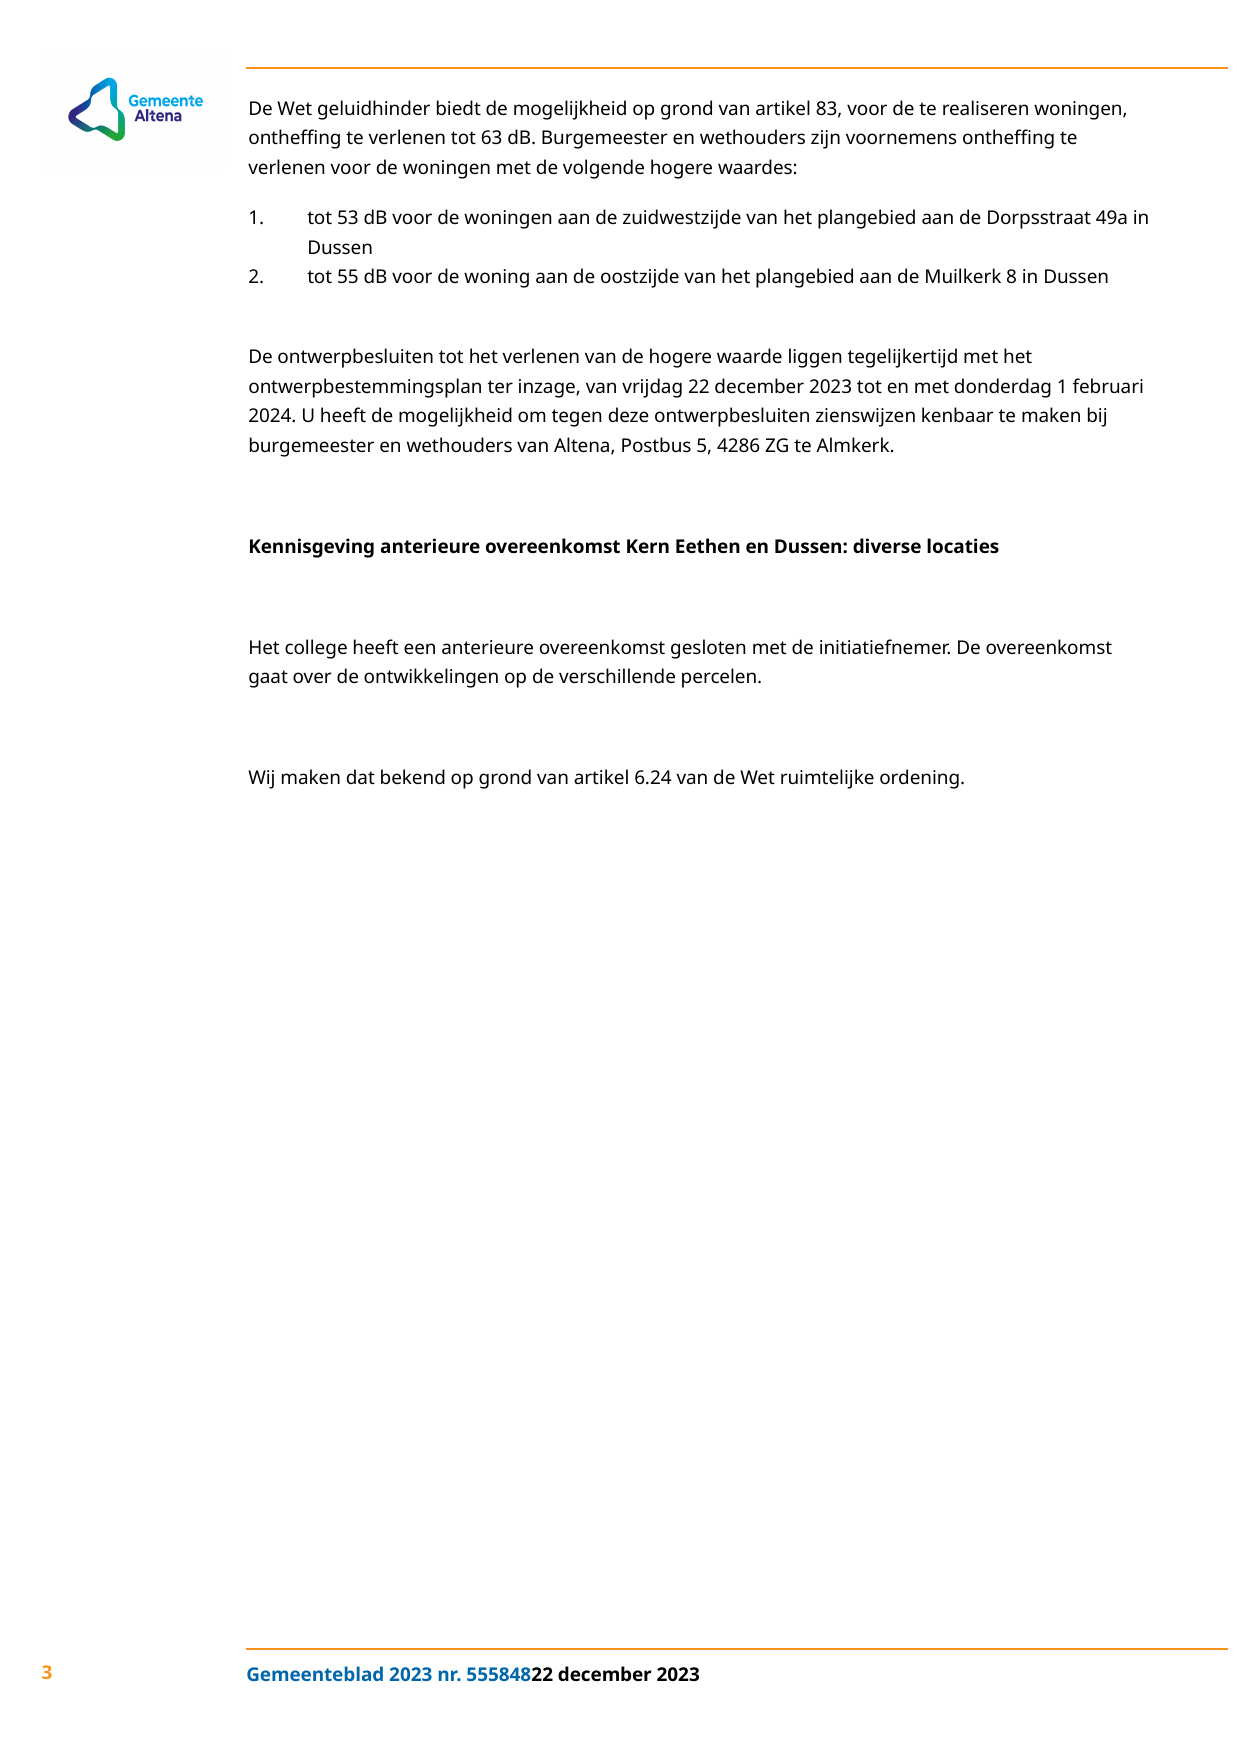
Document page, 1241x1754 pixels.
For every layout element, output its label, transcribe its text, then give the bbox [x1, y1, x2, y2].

text De ontwerpbesluiten tot het verlenen van de hogere waarde liggen tegelijkertijd met het ontwerpbestemmingsplan ter inzage, van vrijdag 22 december 2023 tot en met donderdag 1 februari 2024. U heeft de mogelijkheid om tegen deze ontwerpbesluiten zienswijzen kenbaar te maken bij burgemeester en wethouders van Altena, Postbus 5, 4286 ZG te Almkerk. [248, 343, 1152, 458]
text Kennisgeving anterieure overeenkomst Kern Eethen en Dussen: diverse locaties [248, 533, 1152, 559]
text Het college heeft een anterieure overeenkomst gesloten met de initiatiefnemer. De overeenkomst gaat over de ontwikkelingen op de verschillende percelen. [248, 634, 1152, 689]
picture [41, 47, 231, 172]
text Wij maken dat bekend op grond van artikel 6.24 van de Wet ruimtelijke ordening. [248, 764, 1152, 790]
list tot 55 dB voor de woning aan de oostzijde van het plangebied aan de Muilkerk 8 in Dussen [248, 263, 1152, 289]
list tot 53 dB voor de woningen aan de zuidwestzijde van het plangebied aan de Dorpsstraat 49a in Dussen [248, 204, 1152, 260]
text De Wet geluidhinder biedt de mogelijkheid op grond van artikel 83, voor de te realiseren woningen, ontheffing te verlenen tot 63 dB. Burgemeester en wethouders zijn voornemens ontheffing te verlenen voor de woningen met de volgende hogere waardes: [248, 95, 1152, 180]
